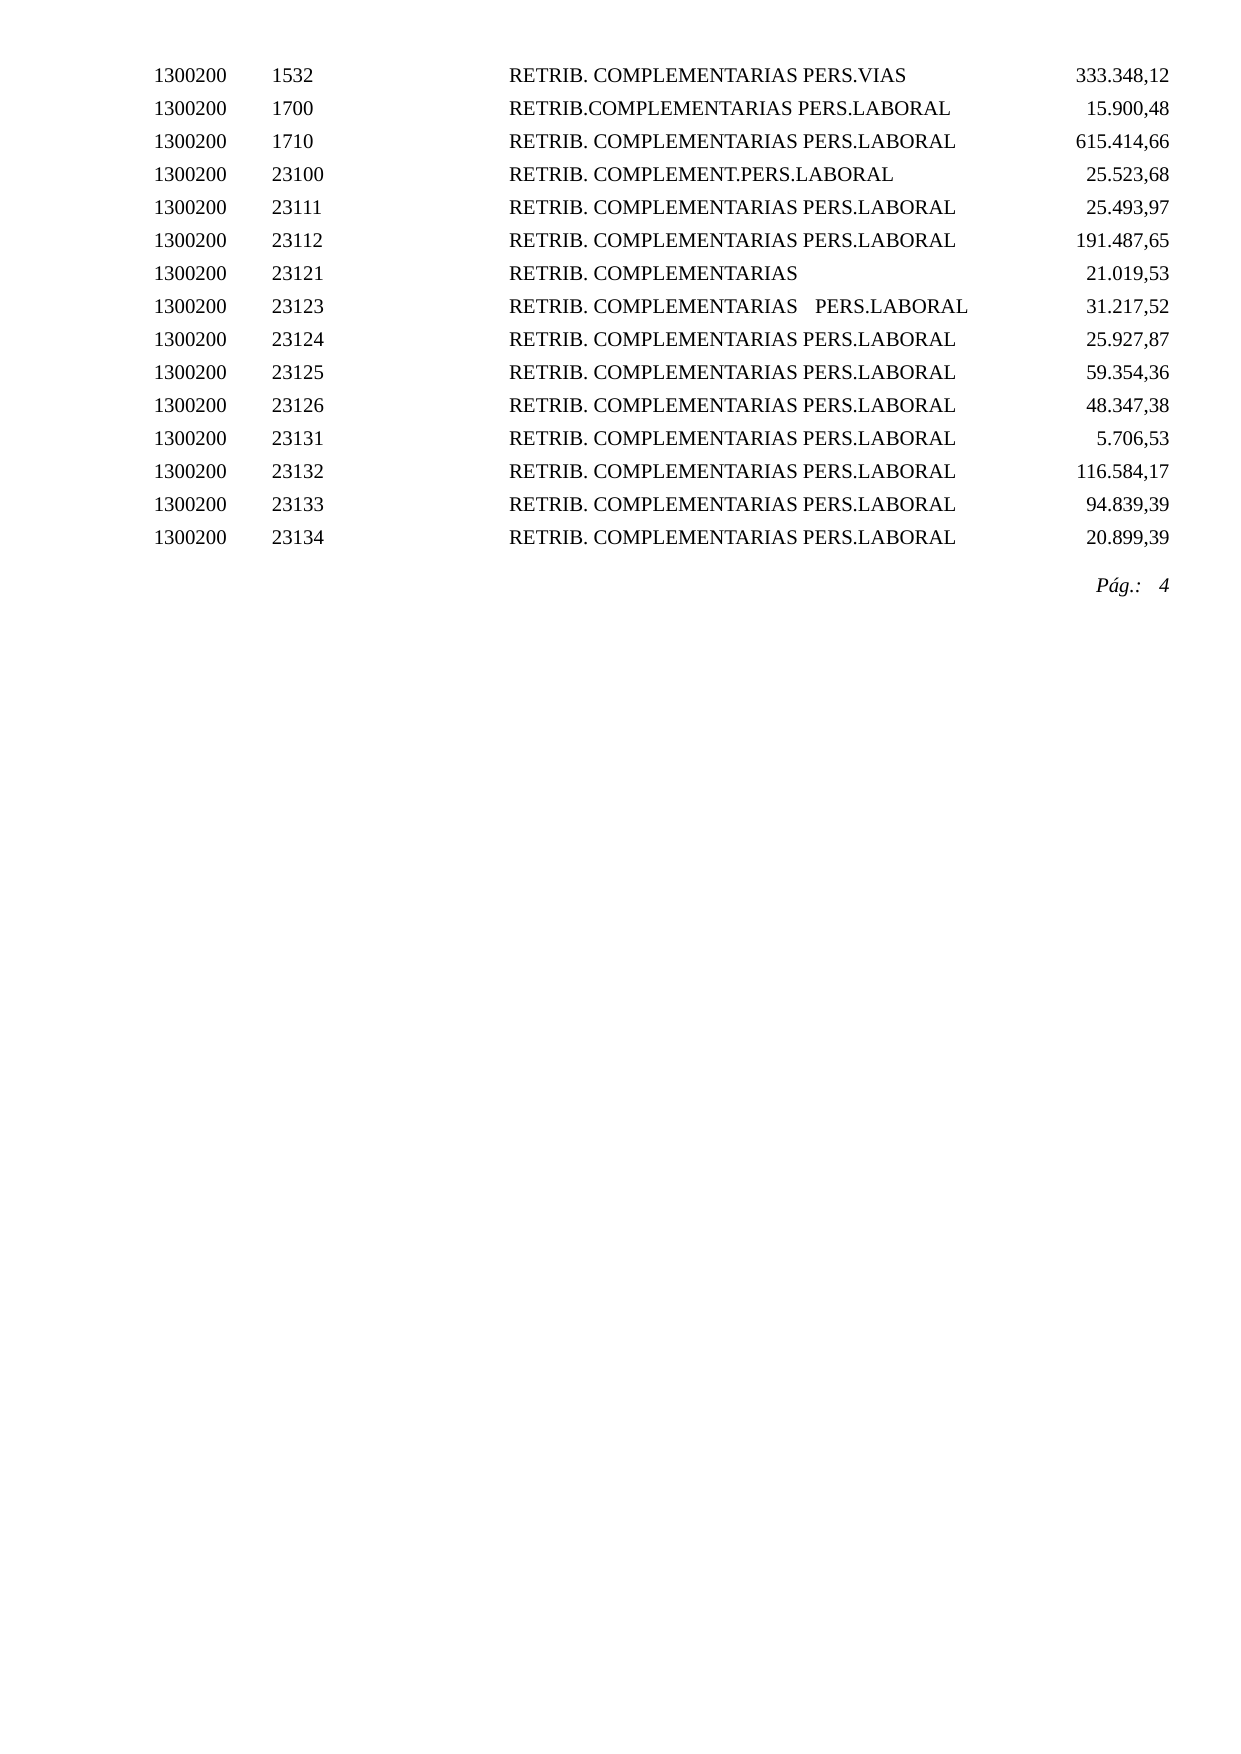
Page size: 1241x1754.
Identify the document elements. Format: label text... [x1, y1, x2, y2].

text 1300200 23131 RETRIB. COMPLEMENTARIAS PERS.LABORAL 5.706,53 [59, 422, 1240, 451]
text 1300200 23123 RETRIB. COMPLEMENTARIAS PERS.LABORAL 31.217,52 [59, 290, 1240, 319]
text 1300200 23133 RETRIB. COMPLEMENTARIAS PERS.LABORAL 94.839,39 [59, 488, 1240, 517]
text 1300200 1532 RETRIB. COMPLEMENTARIAS PERS.VIAS 333.348,12 [59, 59, 1240, 88]
text 1300200 23100 RETRIB. COMPLEMENT.PERS.LABORAL 25.523,68 [59, 158, 1240, 187]
text 1300200 23111 RETRIB. COMPLEMENTARIAS PERS.LABORAL 25.493,97 [59, 191, 1240, 220]
text 1300200 23121 RETRIB. COMPLEMENTARIAS 21.019,53 [59, 257, 1240, 286]
text 1300200 1700 RETRIB.COMPLEMENTARIAS PERS.LABORAL 15.900,48 [59, 92, 1240, 121]
text 1300200 23126 RETRIB. COMPLEMENTARIAS PERS.LABORAL 48.347,38 [59, 389, 1240, 418]
text 1300200 23124 RETRIB. COMPLEMENTARIAS PERS.LABORAL 25.927,87 [59, 323, 1240, 352]
text Pág.: 4 [59, 569, 1240, 598]
text 1300200 1710 RETRIB. COMPLEMENTARIAS PERS.LABORAL 615.414,66 [59, 125, 1240, 154]
text 1300200 23134 RETRIB. COMPLEMENTARIAS PERS.LABORAL 20.899,39 [59, 521, 1240, 550]
text 1300200 23125 RETRIB. COMPLEMENTARIAS PERS.LABORAL 59.354,36 [59, 356, 1240, 385]
text 1300200 23132 RETRIB. COMPLEMENTARIAS PERS.LABORAL 116.584,17 [59, 455, 1240, 484]
text 1300200 23112 RETRIB. COMPLEMENTARIAS PERS.LABORAL 191.487,65 [59, 224, 1240, 253]
